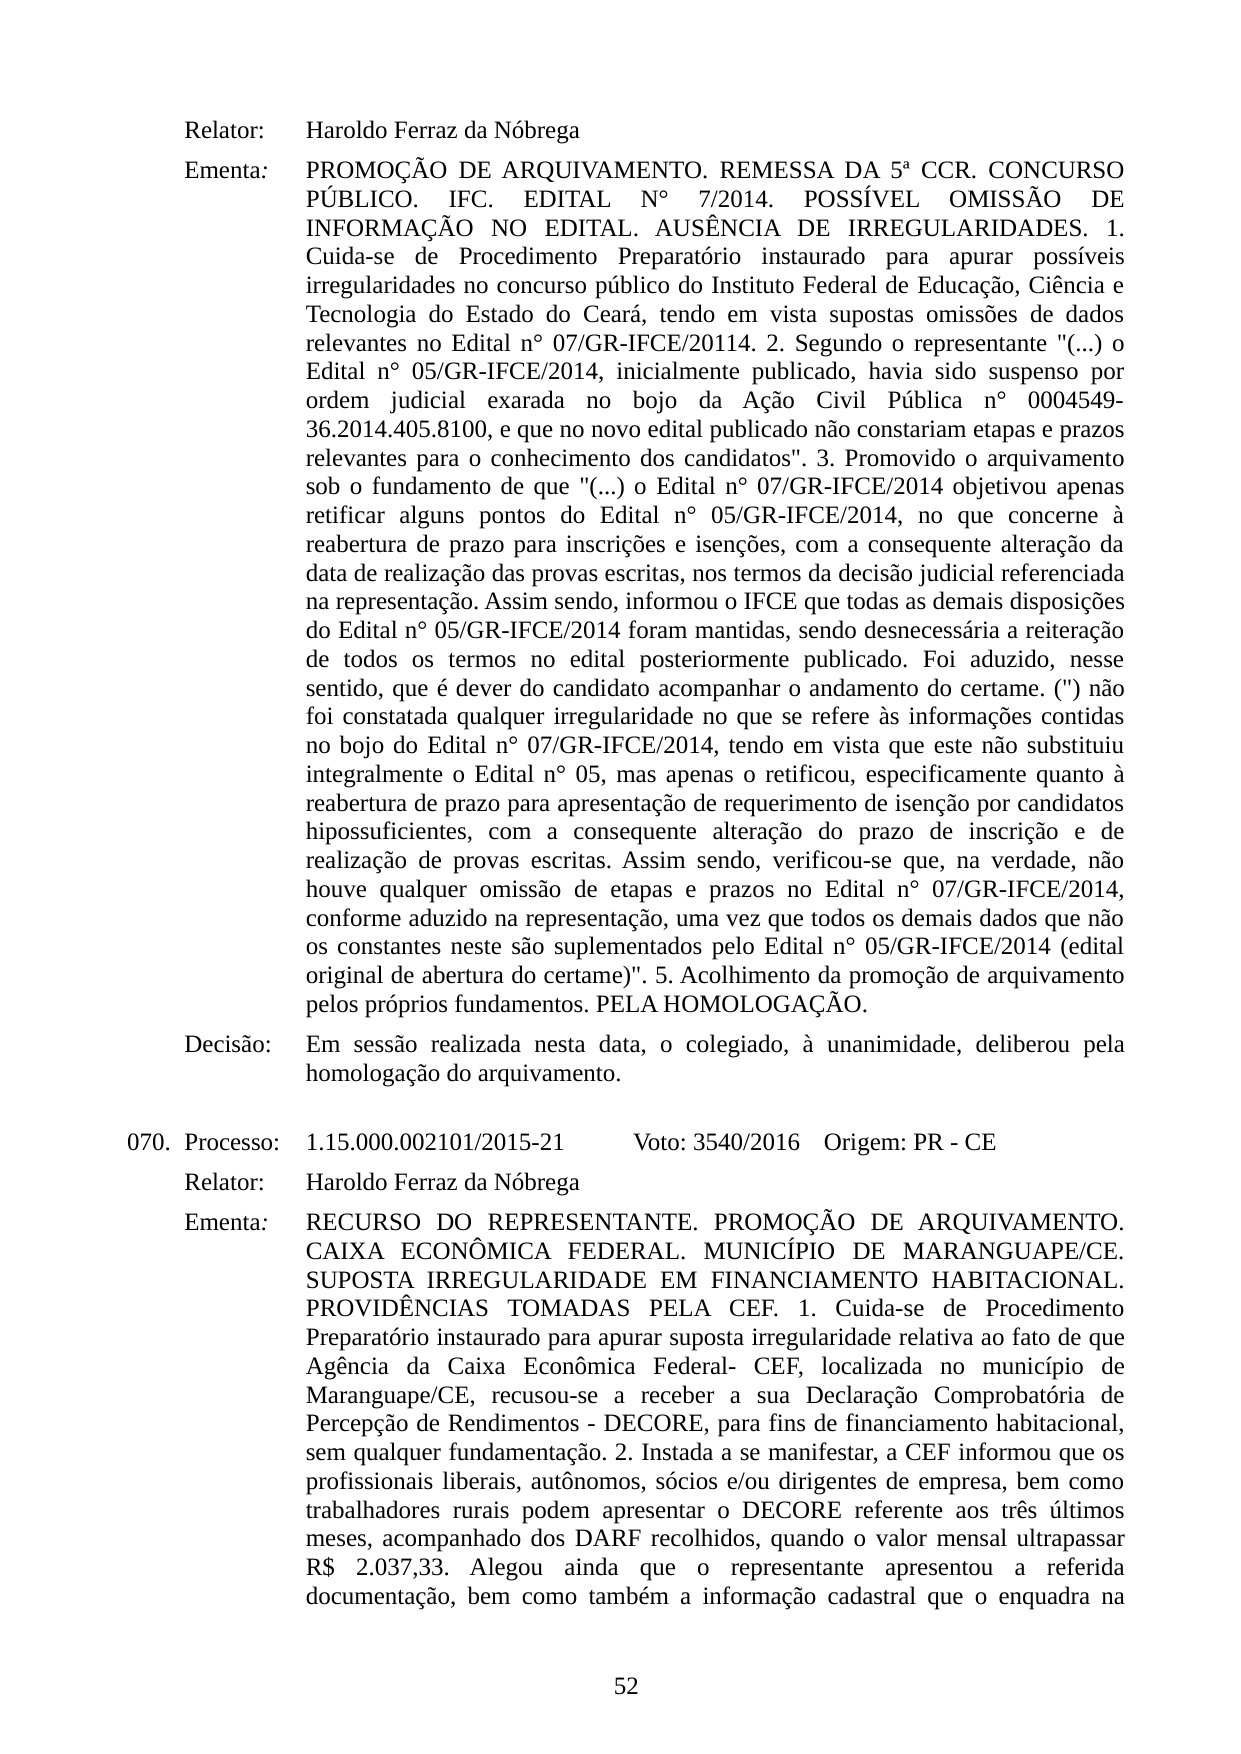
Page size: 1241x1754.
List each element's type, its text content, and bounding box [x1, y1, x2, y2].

table_cell [121, 1202, 178, 1616]
table_cell Ementa: [178, 150, 300, 1023]
table_cell Relator: [178, 1161, 300, 1202]
table_cell [121, 109, 178, 149]
table_cell Decisão: [178, 1024, 300, 1092]
table_cell Ementa: [178, 1202, 300, 1616]
table_cell RECURSO DO REPRESENTANTE. PROMOÇÃO DE ARQUIVAMENTO. CAIXA ECONÔMICA FEDERAL. MUNICÍPIO DE MARANGUAPE/CE. SUPOSTA IRREGULARIDADE EM FINANCIAMENTO HABITACIONAL. PROVIDÊNCIAS TOMADAS PELA CEF. 1. Cuida-se de Procedimento Preparatório instaurado para apurar suposta irregularidade relativa ao fato de que Agência da Caixa Econômica Federal- CEF, localizada no município de Maranguape/CE, recusou-se a receber a sua Declaração Comprobatória de Percepção de Rendimentos - DECORE, para fins de financiamento habitacional, sem qualquer fundamentação. 2. Instada a se manifestar, a CEF informou que os profissionais liberais, autônomos, sócios e/ou dirigentes de empresa, bem como trabalhadores rurais podem apresentar o DECORE referente aos três últimos meses, acompanhado dos DARF recolhidos, quando o valor mensal ultrapassar R$ 2.037,33. Alegou ainda que o representante apresentou a referida documentação, bem como também a informação cadastral que o enquadra na [300, 1202, 1131, 1616]
table_header Processo: [178, 1121, 300, 1161]
table_header Voto: 3540/2016 [627, 1121, 818, 1161]
table_cell Haroldo Ferraz da Nóbrega [300, 1161, 1131, 1202]
table_cell [121, 1161, 178, 1202]
table_header 070. [121, 1121, 178, 1161]
table_header 1.15.000.002101/2015-21 [300, 1121, 627, 1161]
table_cell Relator: [178, 109, 300, 149]
table_cell Em sessão realizada nesta data, o colegiado, à unanimidade, deliberou pela homologação do arquivamento. [300, 1024, 1131, 1092]
table_header Origem: PR - CE [818, 1121, 1131, 1161]
table_cell Haroldo Ferraz da Nóbrega [300, 109, 1131, 149]
table_cell [121, 1024, 178, 1092]
table_cell PROMOÇÃO DE ARQUIVAMENTO. REMESSA DA 5ª CCR. CONCURSO PÚBLICO. IFC. EDITAL N° 7/2014. POSSÍVEL OMISSÃO DE INFORMAÇÃO NO EDITAL. AUSÊNCIA DE IRREGULARIDADES. 1. Cuida-se de Procedimento Preparatório instaurado para apurar possíveis irregularidades no concurso público do Instituto Federal de Educação, Ciência e Tecnologia do Estado do Ceará, tendo em vista supostas omissões de dados relevantes no Edital n° 07/GR-IFCE/20114. 2. Segundo o representante "(...) o Edital n° 05/GR-IFCE/2014, inicialmente publicado, havia sido suspenso por ordem judicial exarada no bojo da Ação Civil Pública n° 0004549-36.2014.405.8100, e que no novo edital publicado não constariam etapas e prazos relevantes para o conhecimento dos candidatos". 3. Promovido o arquivamento sob o fundamento de que "(...) o Edital n° 07/GR-IFCE/2014 objetivou apenas retificar alguns pontos do Edital n° 05/GR-IFCE/2014, no que concerne à reabertura de prazo para inscrições e isenções, com a consequente alteração da data de realização das provas escritas, nos termos da decisão judicial referenciada na representação. Assim sendo, informou o IFCE que todas as demais disposições do Edital n° 05/GR-IFCE/2014 foram mantidas, sendo desnecessária a reiteração de todos os termos no edital posteriormente publicado. Foi aduzido, nesse sentido, que é dever do candidato acompanhar o andamento do certame. (") não foi constatada qualquer irregularidade no que se refere às informações contidas no bojo do Edital n° 07/GR-IFCE/2014, tendo em vista que este não substituiu integralmente o Edital n° 05, mas apenas o retificou, especificamente quanto à reabertura de prazo para apresentação de requerimento de isenção por candidatos hipossuficientes, com a consequente alteração do prazo de inscrição e de realização de provas escritas. Assim sendo, verificou-se que, na verdade, não houve qualquer omissão de etapas e prazos no Edital n° 07/GR-IFCE/2014, conforme aduzido na representação, uma vez que todos os demais dados que não os constantes neste são suplementados pelo Edital n° 05/GR-IFCE/2014 (edital original de abertura do certame)". 5. Acolhimento da promoção de arquivamento pelos próprios fundamentos. PELA HOMOLOGAÇÃO. [300, 150, 1131, 1023]
table_cell [121, 150, 178, 1023]
